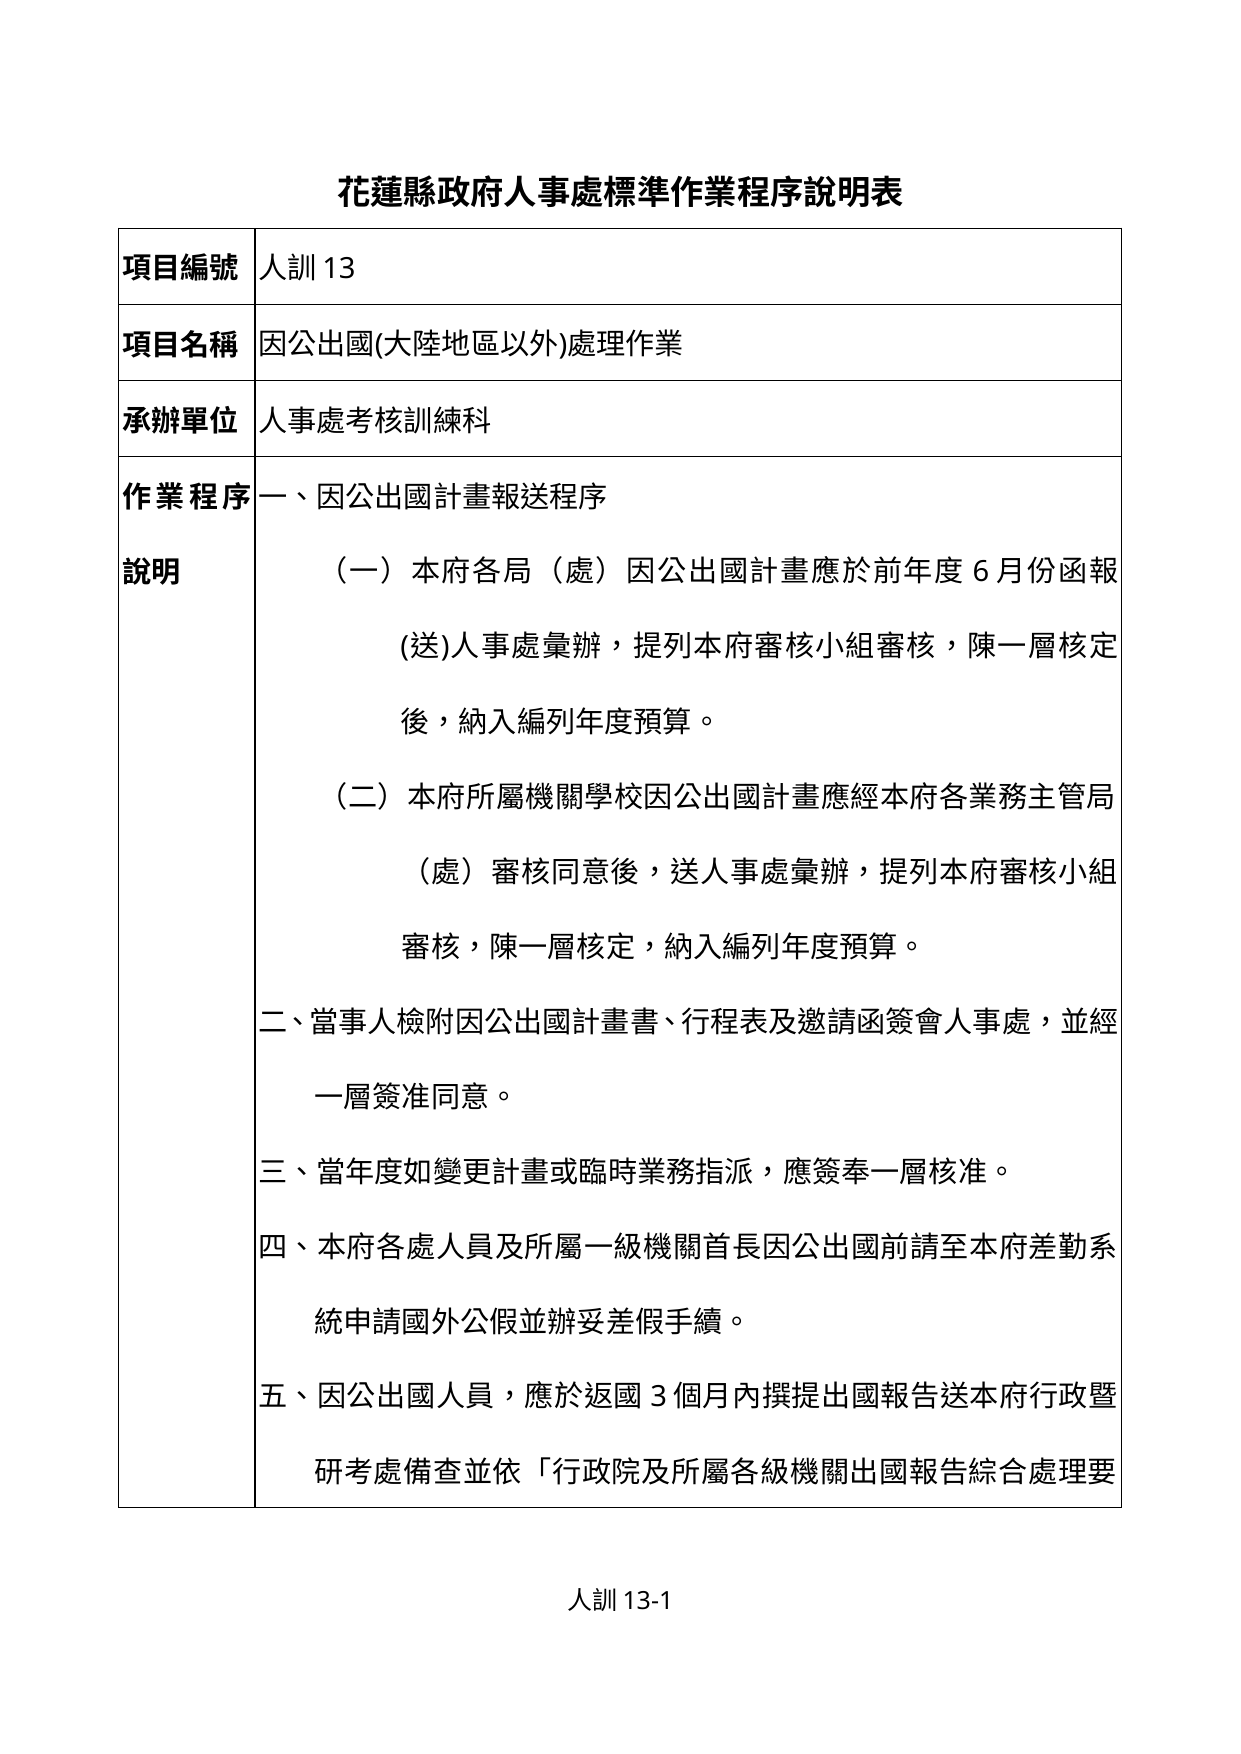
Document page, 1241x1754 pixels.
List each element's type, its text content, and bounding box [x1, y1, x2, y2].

table_header 人訓13 [256, 229, 1121, 304]
table_header 項目編號 [119, 229, 254, 304]
table_cell 作業程序說明 [119, 457, 254, 1507]
table_cell 項目名稱 [119, 305, 254, 380]
table_cell 人事處考核訓練科 [256, 381, 1121, 456]
table_cell 承辦單位 [119, 381, 254, 456]
text 花蓮縣政府人事處標準作業程序說明表 [187, 153, 1053, 228]
table_cell 因公出國(大陸地區以外)處理作業 [256, 305, 1121, 380]
table_cell 一、因公出國計畫報送程序 （一）本府各局（處）因公出國計畫應於前年度6月份函報(送)人事處彙辦，提列本府審核小組審核，陳一層核定後，納入編列年度預算。 （二）本府所屬機關學校因公出國計畫應經本府各業務主管局（處）審核同意後，送人事處彙辦，提列本府審核小組審核，陳一層核定，納入編列年度預算。 二、當事人檢附因公出國計畫書、行程表及邀請函簽會人事處，並經一層簽准同意。 三、當年度如變更計畫或臨時業務指派，應簽奉一層核准。 四、本府各處人員及所屬一級機關首長因公出國前請至本府差勤系統申請國外公假並辦妥差假手續。 五、因公出國人員，應於返國3個月內撰提出國報告送本府行政暨研考處備查並依「行政院及所屬各級機關出國報告綜合處理要 [256, 457, 1121, 1507]
